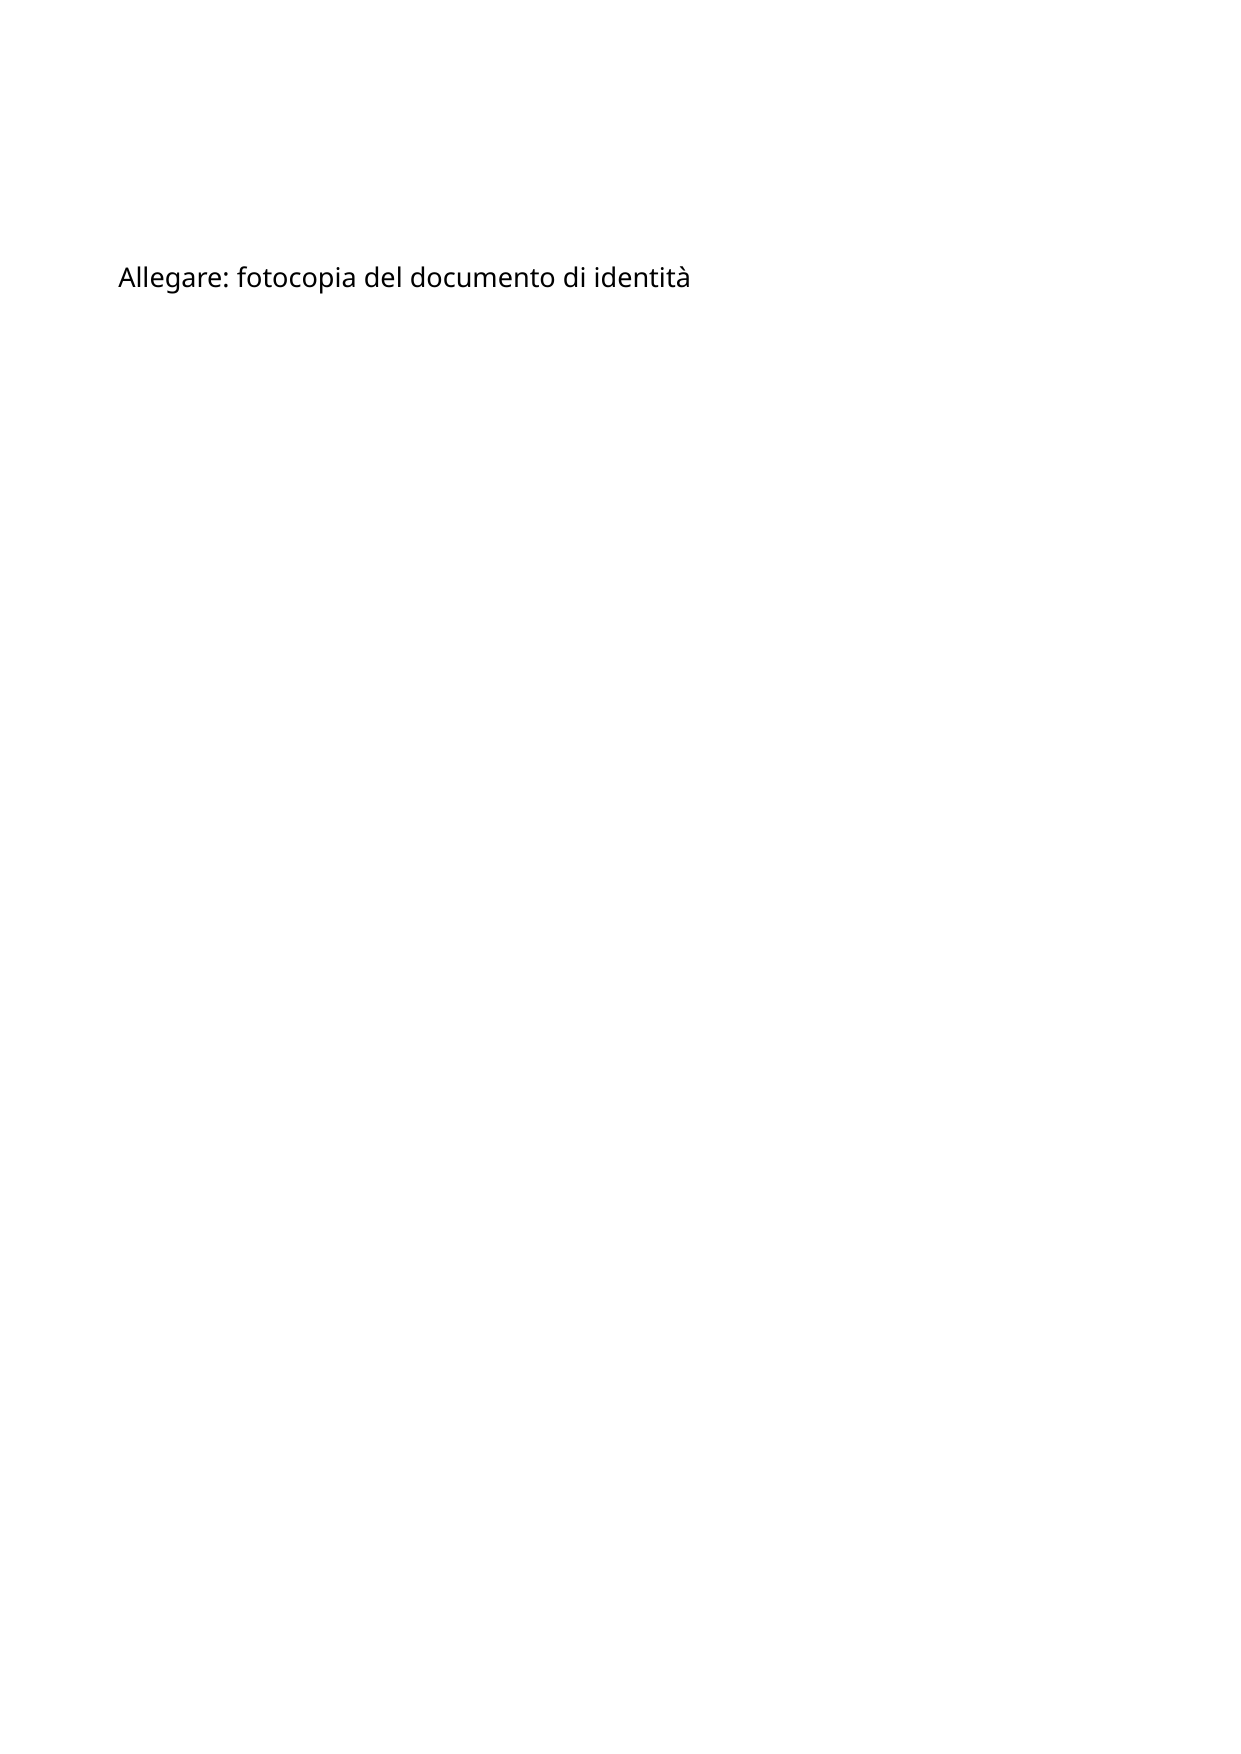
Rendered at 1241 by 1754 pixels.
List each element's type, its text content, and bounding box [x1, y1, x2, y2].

text Allegare: fotocopia del documento di identità [118, 258, 1122, 295]
